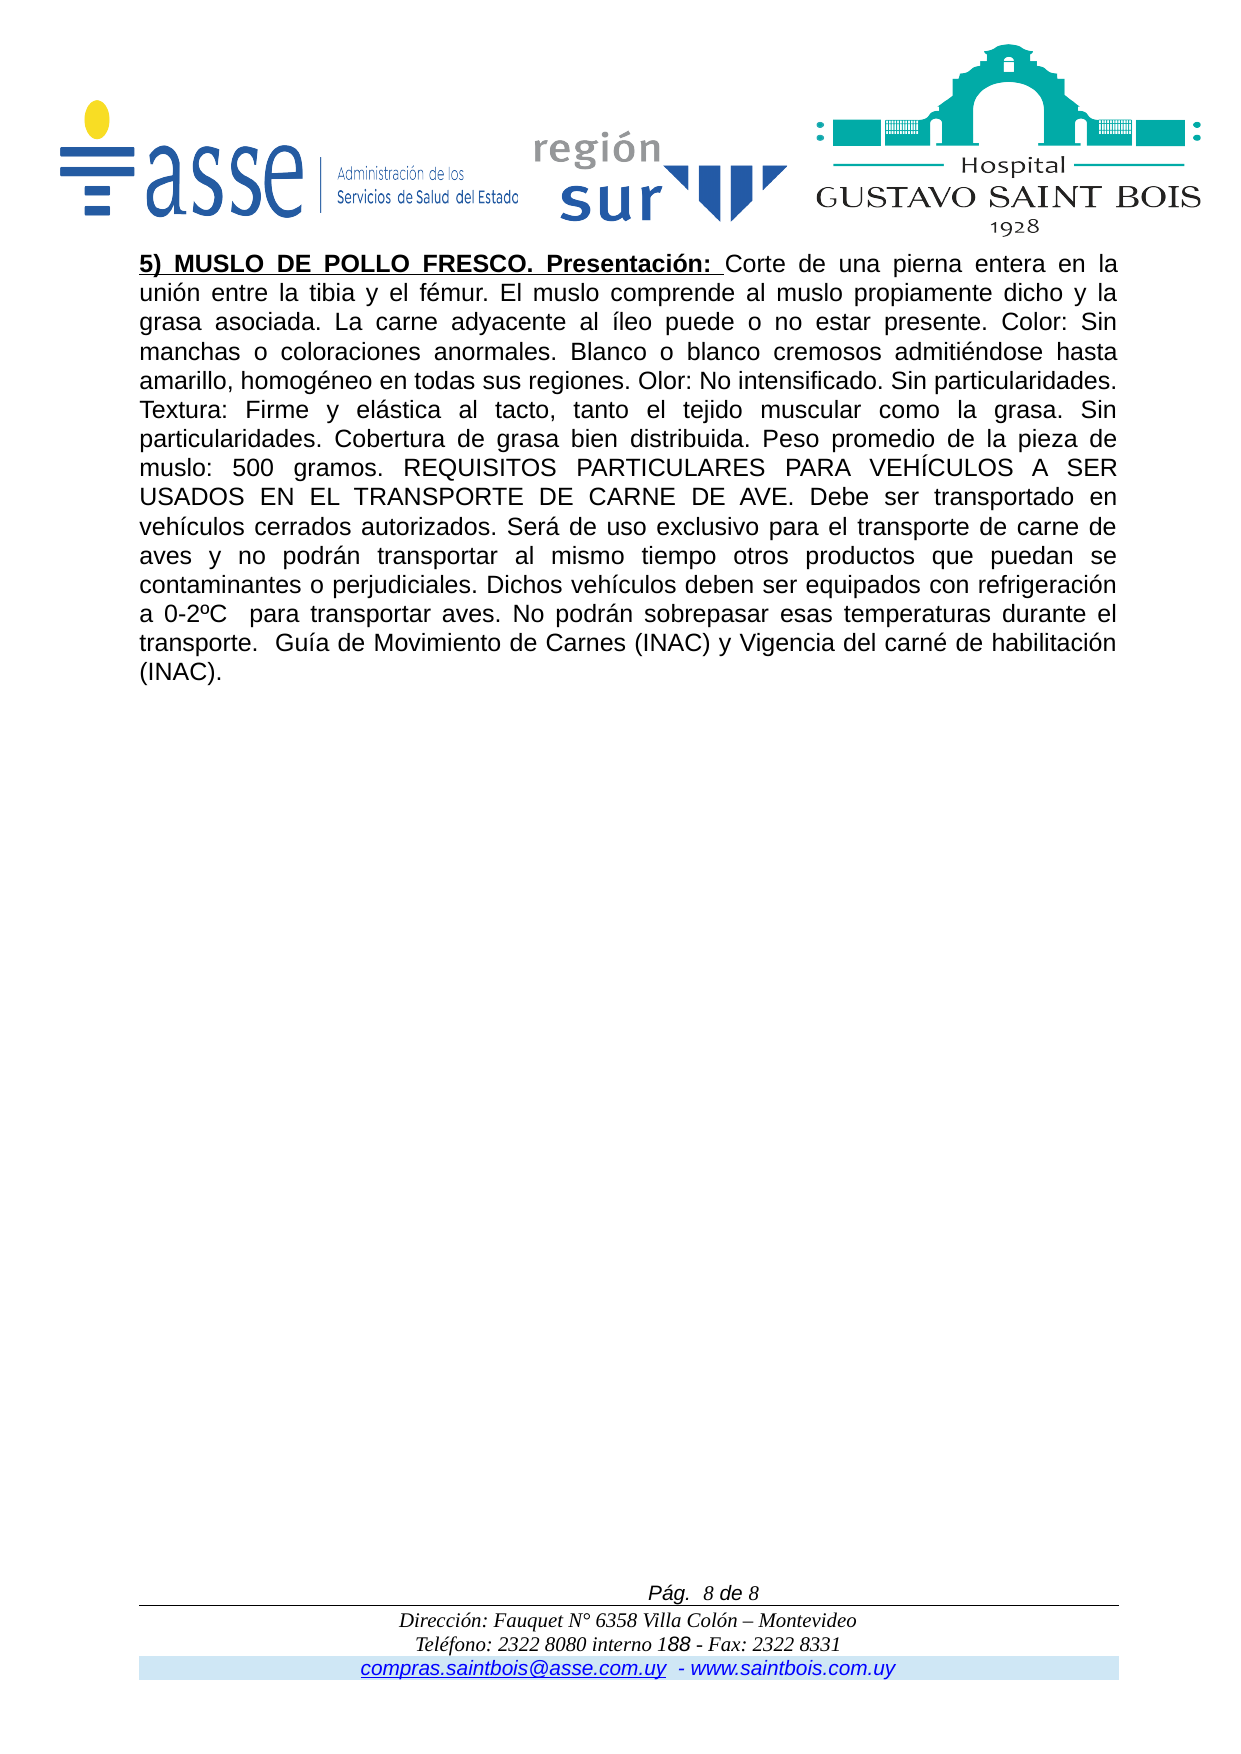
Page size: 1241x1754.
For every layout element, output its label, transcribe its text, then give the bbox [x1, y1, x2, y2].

text 5) MUSLO DE POLLO FRESCO. Presentación: Corte de una pierna entera en la unión entre la tibia y el fémur. El muslo comprende al muslo propiamente dicho y la grasa asociada. La carne adyacente al íleo puede o no estar presente. Color: Sin manchas o coloraciones anormales. Blanco o blanco cremosos admitiéndose hasta amarillo, homogéneo en todas sus regiones. Olor: No intensificado. Sin particularidades. Textura: Firme y elástica al tacto, tanto el tejido muscular como la grasa. Sin particularidades. Cobertura de grasa bien distribuida. Peso promedio de la pieza de muslo: 500 gramos. REQUISITOS PARTICULARES PARA VEHÍCULOS A SER USADOS EN EL TRANSPORTE DE CARNE DE AVE. Debe ser transportado en vehículos cerrados autorizados. Será de uso exclusivo para el transporte de carne de aves y no podrán transportar al mismo tiempo otros productos que puedan se contaminantes o perjudiciales. Dichos vehículos deben ser equipados con refrigeración a 0-2ºC para transportar aves. No podrán sobrepasar esas temperaturas durante el transporte. Guía de Movimiento de Carnes (INAC) y Vigencia del carné de habilitación (INAC). [139, 248, 1119, 686]
picture [60, 100, 518, 218]
picture [816, 44, 1201, 237]
picture [534, 130, 788, 222]
